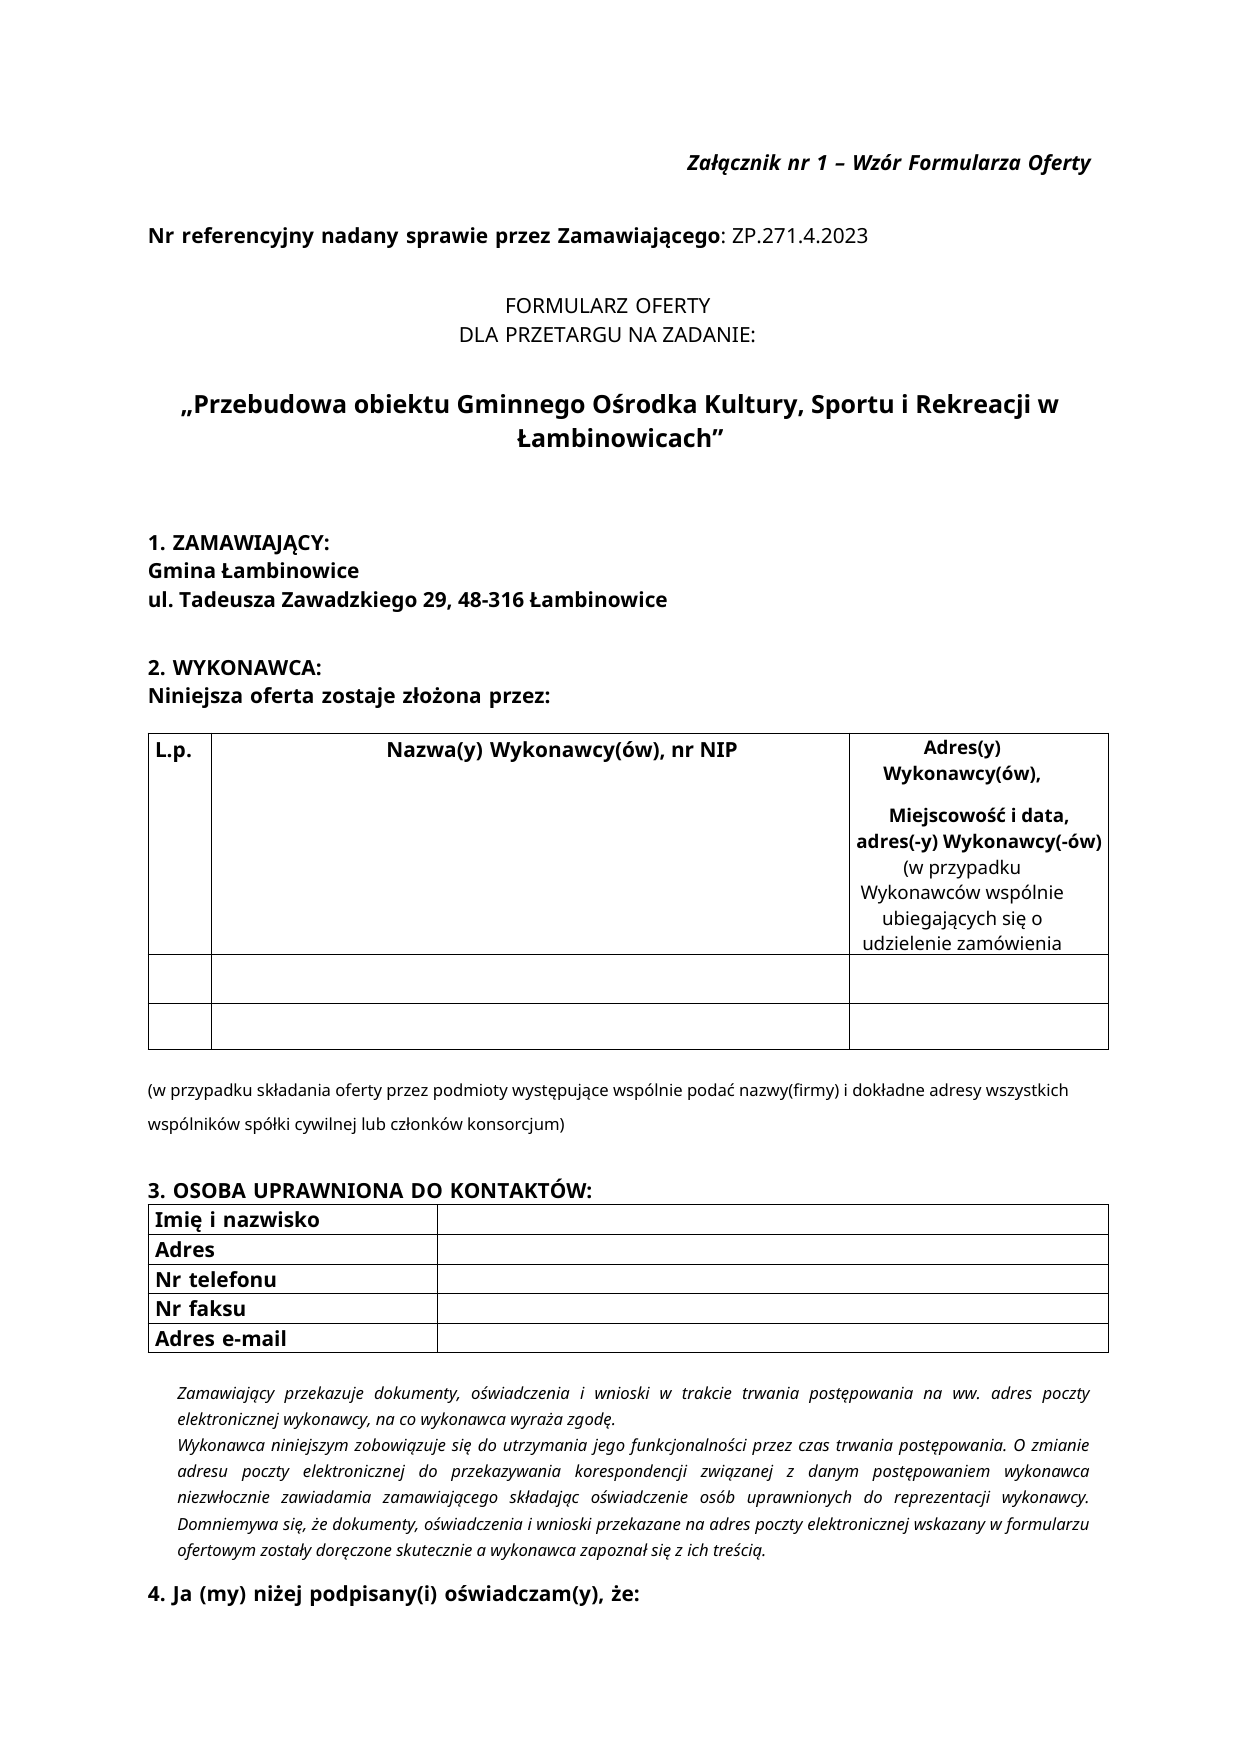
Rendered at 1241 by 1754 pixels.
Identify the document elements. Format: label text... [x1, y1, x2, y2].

table_cell [212, 955, 849, 1003]
text (w przypadku składania oferty przez podmioty występujące wspólnie podać nazwy(firmy) i dokładne adresy wszystkich wspólników spółki cywilnej lub członków konsorcjum) [148, 1078, 1093, 1147]
table_cell Adres [149, 1235, 437, 1263]
subtitle Załącznik nr 1 – Wzór Formularza Oferty [148, 148, 1093, 176]
table_header [438, 1205, 1108, 1234]
table_cell [850, 955, 1108, 1003]
table_header Adres(y) Wykonawcy(ów), Miejscowość i data, adres(-y) Wykonawcy(-ów) (w przypadku Wykonawców wspólnie ubiegających się o udzielenie zamówienia wskazanie Lidera, Partnerów) [850, 734, 1108, 954]
text Wykonawca niniejszym zobowiązuje się do utrzymania jego funkcjonalności przez czas trwania postępowania. O zmianie adresu poczty elektronicznej do przekazywania korespondencji związanej z danym postępowaniem wykonawca niezwłocznie zawiadamia zamawiającego składając oświadczenie osób uprawnionych do reprezentacji wykonawcy. Domniemywa się, że dokumenty, oświadczenia i wnioski przekazane na adres poczty elektronicznej wskazany w formularzu ofertowym zostały doręczone skutecznie a wykonawca zapoznał się z ich treścią. [177, 1434, 1093, 1561]
table_header Nazwa(y) Wykonawcy(ów), nr NIP [212, 734, 849, 954]
text 3. OSOBA UPRAWNIONA DO KONTAKTÓW: [148, 1176, 1095, 1204]
table_cell [438, 1294, 1108, 1323]
text DLA PRZETARGU NA ZADANIE: [148, 320, 1067, 348]
text 4. Ja (my) niżej podpisany(i) oświadczam(y), że: [148, 1585, 1095, 1606]
text Gmina Łambinowice ul. Tadeusza Zawadzkiego 29, 48-316 Łambinowice [148, 556, 1093, 613]
table_cell Nr telefonu [149, 1265, 437, 1293]
table_cell Adres e-mail [149, 1324, 437, 1352]
text 2. WYKONAWCA: [148, 653, 1095, 681]
table_cell [850, 1004, 1108, 1049]
text Zamawiający przekazuje dokumenty, oświadczenia i wnioski w trakcie trwania postępowania na ww. adres poczty elektronicznej wykonawcy, na co wykonawca wyraża zgodę. [177, 1382, 1093, 1431]
table_cell [212, 1004, 849, 1049]
table_cell [438, 1324, 1108, 1352]
text FORMULARZ OFERTY [148, 291, 1067, 320]
table_header L.p. [149, 734, 211, 954]
table_cell [438, 1235, 1108, 1263]
table_cell Nr faksu [149, 1294, 437, 1323]
text Nr referencyjny nadany sprawie przez Zamawiającego: ZP.271.4.2023 [148, 221, 1095, 249]
text 1. ZAMAWIAJĄCY: [148, 528, 1095, 556]
table_header Imię i nazwisko [149, 1205, 437, 1234]
table_cell [149, 955, 211, 1003]
table_cell [438, 1265, 1108, 1293]
text Niniejsza oferta zostaje złożona przez: [148, 681, 1095, 710]
text „Przebudowa obiektu Gminnego Ośrodka Kultury, Sportu i Rekreacji w Łambinowicach” [148, 387, 1093, 455]
table_cell [149, 1004, 211, 1049]
